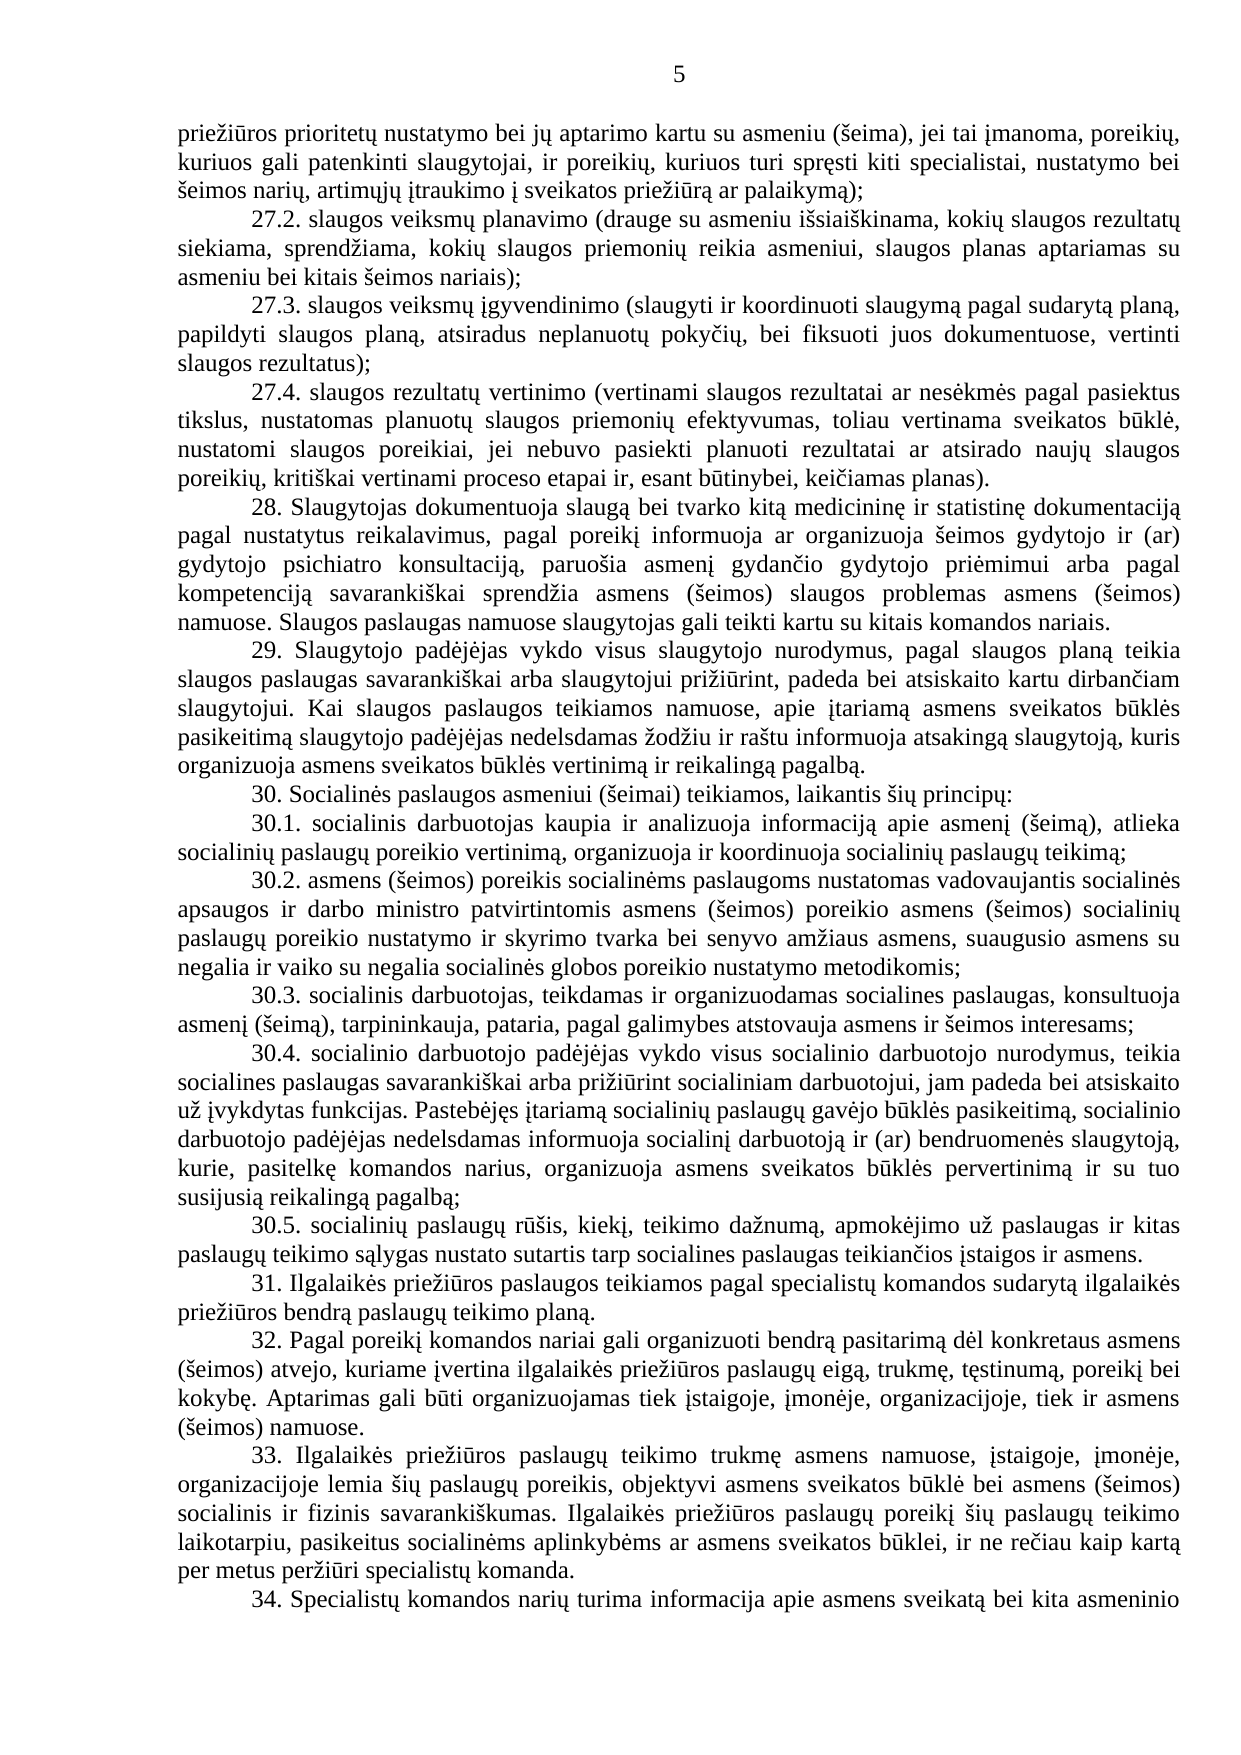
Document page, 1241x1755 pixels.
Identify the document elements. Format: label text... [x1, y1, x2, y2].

text priežiūros prioritetų nustatymo bei jų aptarimo kartu su asmeniu (šeima), jei tai įmanoma, poreikių, kuriuos gali patenkinti slaugytojai, ir poreikių, kuriuos turi spręsti kiti specialistai, nustatymo bei šeimos narių, artimųjų įtraukimo į sveikatos priežiūrą ar palaikymą); [177, 118, 1181, 204]
text 30.3. socialinis darbuotojas, teikdamas ir organizuodamas socialines paslaugas, konsultuoja asmenį (šeimą), tarpininkauja, pataria, pagal galimybes atstovauja asmens ir šeimos interesams; [177, 981, 1181, 1038]
text 28. Slaugytojas dokumentuoja slaugą bei tvarko kitą medicininę ir statistinę dokumentaciją pagal nustatytus reikalavimus, pagal poreikį informuoja ar organizuoja šeimos gydytojo ir (ar) gydytojo psichiatro konsultaciją, paruošia asmenį gydančio gydytojo priėmimui arba pagal kompetenciją savarankiškai sprendžia asmens (šeimos) slaugos problemas asmens (šeimos) namuose. Slaugos paslaugas namuose slaugytojas gali teikti kartu su kitais komandos nariais. [177, 492, 1181, 636]
text 29. Slaugytojo padėjėjas vykdo visus slaugytojo nurodymus, pagal slaugos planą teikia slaugos paslaugas savarankiškai arba slaugytojui prižiūrint, padeda bei atsiskaito kartu dirbančiam slaugytojui. Kai slaugos paslaugos teikiamos namuose, apie įtariamą asmens sveikatos būklės pasikeitimą slaugytojo padėjėjas nedelsdamas žodžiu ir raštu informuoja atsakingą slaugytoją, kuris organizuoja asmens sveikatos būklės vertinimą ir reikalingą pagalbą. [177, 636, 1181, 779]
text 33. Ilgalaikės priežiūros paslaugų teikimo trukmę asmens namuose, įstaigoje, įmonėje, organizacijoje lemia šių paslaugų poreikis, objektyvi asmens sveikatos būklė bei asmens (šeimos) socialinis ir fizinis savarankiškumas. Ilgalaikės priežiūros paslaugų poreikį šių paslaugų teikimo laikotarpiu, pasikeitus socialinėms aplinkybėms ar asmens sveikatos būklei, ir ne rečiau kaip kartą per metus peržiūri specialistų komanda. [177, 1441, 1181, 1584]
text 30.1. socialinis darbuotojas kaupia ir analizuoja informaciją apie asmenį (šeimą), atlieka socialinių paslaugų poreikio vertinimą, organizuoja ir koordinuoja socialinių paslaugų teikimą; [177, 808, 1181, 866]
text 34. Specialistų komandos narių turima informacija apie asmens sveikatą bei kita asmeninio [177, 1584, 1181, 1613]
text 30.2. asmens (šeimos) poreikis socialinėms paslaugoms nustatomas vadovaujantis socialinės apsaugos ir darbo ministro patvirtintomis asmens (šeimos) poreikio asmens (šeimos) socialinių paslaugų poreikio nustatymo ir skyrimo tvarka bei senyvo amžiaus asmens, suaugusio asmens su negalia ir vaiko su negalia socialinės globos poreikio nustatymo metodikomis; [177, 866, 1181, 981]
text 27.4. slaugos rezultatų vertinimo (vertinami slaugos rezultatai ar nesėkmės pagal pasiektus tikslus, nustatomas planuotų slaugos priemonių efektyvumas, toliau vertinama sveikatos būklė, nustatomi slaugos poreikiai, jei nebuvo pasiekti planuoti rezultatai ar atsirado naujų slaugos poreikių, kritiškai vertinami proceso etapai ir, esant būtinybei, keičiamas planas). [177, 377, 1181, 492]
text 31. Ilgalaikės priežiūros paslaugos teikiamos pagal specialistų komandos sudarytą ilgalaikės priežiūros bendrą paslaugų teikimo planą. [177, 1268, 1181, 1326]
text 27.3. slaugos veiksmų įgyvendinimo (slaugyti ir koordinuoti slaugymą pagal sudarytą planą, papildyti slaugos planą, atsiradus neplanuotų pokyčių, bei fiksuoti juos dokumentuose, vertinti slaugos rezultatus); [177, 291, 1181, 377]
text 30.5. socialinių paslaugų rūšis, kiekį, teikimo dažnumą, apmokėjimo už paslaugas ir kitas paslaugų teikimo sąlygas nustato sutartis tarp socialines paslaugas teikiančios įstaigos ir asmens. [177, 1211, 1181, 1268]
text 30.4. socialinio darbuotojo padėjėjas vykdo visus socialinio darbuotojo nurodymus, teikia socialines paslaugas savarankiškai arba prižiūrint socialiniam darbuotojui, jam padeda bei atsiskaito už įvykdytas funkcijas. Pastebėjęs įtariamą socialinių paslaugų gavėjo būklės pasikeitimą, socialinio darbuotojo padėjėjas nedelsdamas informuoja socialinį darbuotoją ir (ar) bendruomenės slaugytoją, kurie, pasitelkę komandos narius, organizuoja asmens sveikatos būklės pervertinimą ir su tuo susijusią reikalingą pagalbą; [177, 1038, 1181, 1211]
text 30. Socialinės paslaugos asmeniui (šeimai) teikiamos, laikantis šių principų: [177, 779, 1181, 808]
text 32. Pagal poreikį komandos nariai gali organizuoti bendrą pasitarimą dėl konkretaus asmens (šeimos) atvejo, kuriame įvertina ilgalaikės priežiūros paslaugų eigą, trukmę, tęstinumą, poreikį bei kokybę. Aptarimas gali būti organizuojamas tiek įstaigoje, įmonėje, organizacijoje, tiek ir asmens (šeimos) namuose. [177, 1326, 1181, 1441]
text 27.2. slaugos veiksmų planavimo (drauge su asmeniu išsiaiškinama, kokių slaugos rezultatų siekiama, sprendžiama, kokių slaugos priemonių reikia asmeniui, slaugos planas aptariamas su asmeniu bei kitais šeimos nariais); [177, 204, 1181, 291]
